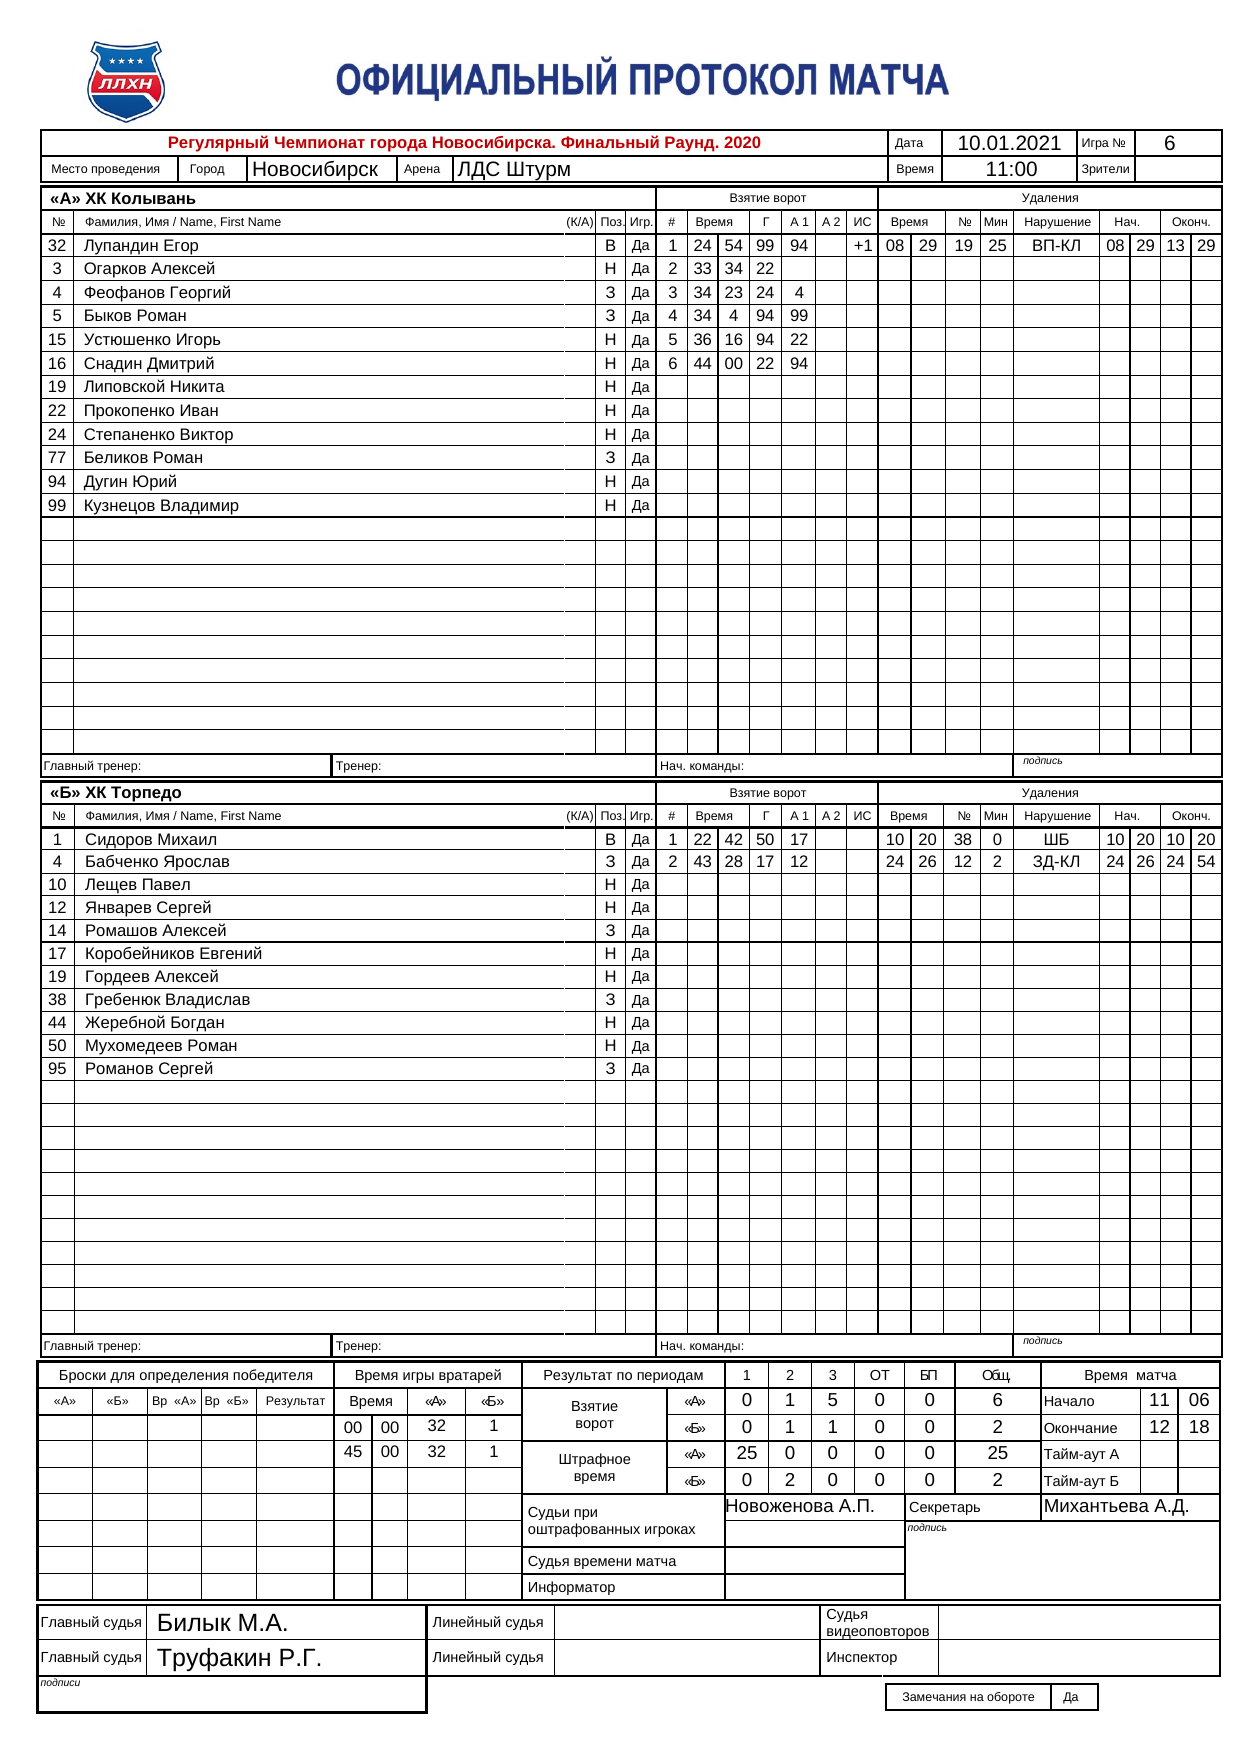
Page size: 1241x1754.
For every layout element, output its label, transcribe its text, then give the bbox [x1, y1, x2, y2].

table_cell [944, 1058, 980, 1079]
table_cell [75, 1265, 564, 1287]
table_cell Да [626, 829, 655, 849]
table_cell [39, 1416, 92, 1440]
table_cell [657, 399, 687, 422]
table_cell [912, 1081, 943, 1103]
table_cell [879, 1058, 910, 1079]
table_cell [912, 943, 943, 964]
table_cell [981, 494, 1013, 516]
table_cell [847, 829, 877, 849]
table_cell [1131, 588, 1160, 611]
table_cell [596, 1150, 625, 1172]
table_cell Да [626, 281, 655, 303]
table_cell Судья видеоповторов [821, 1606, 938, 1639]
table_cell 2 [657, 257, 687, 280]
table_header Игра № [1078, 131, 1134, 155]
table_cell [1192, 494, 1221, 516]
table_cell 29 [1192, 235, 1221, 256]
table_cell 25 [726, 1442, 768, 1467]
table_cell 24 [1161, 850, 1190, 872]
table_cell подпись [906, 1522, 1219, 1599]
table_header Время игры вратарей [335, 1363, 521, 1387]
table_cell Место проведения [42, 157, 177, 181]
table_cell 34 [688, 305, 717, 327]
table_cell [565, 235, 595, 256]
table_cell [565, 1196, 595, 1218]
table_cell Окончание [1042, 1415, 1140, 1440]
table_cell [93, 1574, 147, 1599]
table_cell [1192, 399, 1221, 422]
table_cell [816, 989, 846, 1011]
table_cell 4 [42, 281, 73, 303]
table_cell [1014, 1219, 1099, 1241]
table_cell [1100, 541, 1129, 564]
table_cell [981, 1127, 1013, 1149]
table_cell Н [596, 1012, 625, 1033]
table_cell [657, 1127, 687, 1149]
table_cell [1014, 1311, 1099, 1333]
table_cell Н [596, 328, 625, 351]
table_cell Нач. команды: [657, 755, 1012, 776]
table_cell [148, 1547, 201, 1573]
table_cell 4 [42, 850, 74, 872]
table_cell [750, 518, 781, 540]
table_cell [782, 920, 815, 941]
table_cell [847, 470, 877, 493]
table_cell [626, 1311, 655, 1333]
table_cell 5 [657, 328, 687, 351]
table_cell [626, 1242, 655, 1264]
table_cell [847, 1219, 877, 1241]
table_cell [688, 612, 717, 634]
table_cell [1014, 352, 1099, 374]
table_cell Коробейников Евгений [75, 943, 564, 964]
table_cell Н [596, 352, 625, 374]
table_cell 4 [782, 281, 815, 303]
table_cell [981, 352, 1013, 374]
table_cell [944, 943, 980, 964]
table_cell [879, 920, 910, 941]
table_cell [944, 1265, 980, 1287]
table_cell [657, 423, 687, 445]
table_cell Зрители [1078, 157, 1134, 181]
table_cell 17 [750, 850, 781, 872]
table_cell [1161, 989, 1190, 1011]
table_cell [42, 636, 73, 658]
table_cell [719, 399, 749, 422]
table_cell Город [179, 157, 246, 181]
table_cell [42, 1081, 74, 1103]
table_cell [1192, 636, 1221, 658]
table_cell 06 [1179, 1389, 1219, 1413]
table_cell [74, 636, 564, 658]
table_cell [879, 565, 910, 587]
table_cell [912, 305, 945, 327]
table_cell [879, 518, 910, 540]
table_cell [688, 1035, 717, 1057]
table_cell Жеребной Богдан [75, 1012, 564, 1033]
table_cell [719, 612, 749, 634]
table_cell [1161, 943, 1190, 964]
table_cell [596, 1081, 625, 1103]
table_cell [688, 541, 717, 564]
table_cell [565, 1265, 595, 1287]
table_cell Да [626, 1035, 655, 1057]
table_cell Да [626, 352, 655, 374]
table_cell З [596, 446, 625, 469]
table_cell [750, 966, 781, 987]
table_cell [782, 612, 815, 634]
table_cell Главный судья [39, 1640, 146, 1675]
table_cell Гребенюк Владислав [75, 989, 564, 1011]
table_cell [657, 1035, 687, 1057]
table_cell [688, 565, 717, 587]
table_cell Снадин Дмитрий [74, 352, 564, 374]
table_cell [688, 1127, 717, 1149]
table_cell [750, 636, 781, 658]
table_cell 94 [750, 305, 781, 327]
table_cell [1014, 659, 1099, 682]
table_cell [1161, 281, 1190, 303]
table_cell [981, 874, 1013, 895]
table_cell [93, 1521, 147, 1546]
table_cell [719, 1127, 749, 1149]
table_cell [1192, 707, 1221, 729]
table_cell [782, 423, 815, 445]
table_cell [719, 920, 749, 941]
table_cell [879, 1288, 910, 1310]
table_cell [408, 1468, 465, 1493]
table_cell [847, 966, 877, 987]
table_cell 20 [912, 829, 943, 849]
table_cell [912, 565, 945, 587]
table_cell [565, 829, 595, 849]
table_cell [1161, 541, 1190, 564]
table_cell [335, 1468, 371, 1493]
table_cell Михантьева А.Д. [1042, 1495, 1219, 1520]
table_header Удаления [879, 188, 1221, 209]
table_cell [466, 1468, 521, 1493]
table_cell [39, 1494, 92, 1520]
table_cell 25 [956, 1442, 1040, 1467]
table_cell [565, 683, 595, 706]
table_cell Результат [257, 1389, 333, 1413]
table_cell [816, 850, 846, 872]
table_cell [816, 399, 846, 422]
table_cell [879, 943, 910, 964]
table_cell [847, 1311, 877, 1333]
table_cell [257, 1416, 333, 1440]
table_cell [912, 423, 945, 445]
table_cell [626, 730, 655, 753]
table_cell Н [596, 399, 625, 422]
table_cell [565, 1127, 595, 1149]
table_cell № [42, 211, 73, 233]
table_cell 25 [981, 235, 1013, 256]
table_cell [1192, 565, 1221, 587]
table_cell [912, 920, 943, 941]
table_cell [1192, 1196, 1221, 1218]
table_cell [565, 1035, 595, 1057]
table_cell [981, 1012, 1013, 1033]
table_cell [912, 612, 945, 634]
table_cell [596, 1265, 625, 1287]
table_cell [1192, 1127, 1221, 1149]
table_cell [75, 1150, 564, 1172]
table_cell [847, 305, 877, 327]
table_cell 14 [42, 920, 74, 941]
table_cell Оконч. [1161, 211, 1221, 233]
table_cell [257, 1494, 333, 1520]
table_cell [555, 1606, 819, 1639]
table_cell [1100, 1265, 1129, 1287]
table_cell [946, 518, 980, 540]
table_cell 0 [905, 1468, 954, 1493]
table_cell [1014, 896, 1099, 918]
table_cell [816, 1173, 846, 1195]
table_cell 12 [1141, 1415, 1177, 1440]
table_cell [1014, 399, 1099, 422]
table_cell [719, 1104, 749, 1126]
table_cell [626, 1150, 655, 1172]
table_cell [1014, 1196, 1099, 1218]
table_cell Да [626, 1012, 655, 1033]
table_cell [596, 518, 625, 540]
table_cell [74, 683, 564, 706]
table_cell [782, 636, 815, 658]
table_cell 00 [335, 1416, 371, 1440]
table_cell Труфакин Р.Г. [147, 1640, 425, 1675]
table_cell [1192, 1150, 1221, 1172]
table_cell [879, 494, 910, 516]
table_cell [847, 1081, 877, 1103]
table_cell [596, 1219, 625, 1241]
table_cell [1161, 494, 1190, 516]
table_cell [750, 376, 781, 398]
table_cell Билык М.А. [147, 1606, 425, 1639]
table_cell В [596, 235, 625, 256]
table_cell [944, 1288, 980, 1310]
table_cell [688, 446, 717, 469]
table_cell 94 [782, 352, 815, 374]
table_cell 38 [944, 829, 980, 849]
table_cell [688, 1104, 717, 1126]
table_cell [981, 376, 1013, 398]
table_cell [1161, 1035, 1190, 1057]
table_cell [750, 1242, 781, 1264]
table_cell Кузнецов Владимир [74, 494, 564, 516]
table_cell [847, 1035, 877, 1057]
table_cell [1131, 328, 1160, 351]
table_cell [148, 1416, 201, 1440]
table_cell Новосибирск [248, 157, 396, 181]
table_cell Фамилия, Имя / Name, First Name [75, 805, 565, 826]
table_cell [657, 1219, 687, 1241]
table_cell [1192, 1012, 1221, 1033]
table_cell 20 [1131, 829, 1160, 849]
table_cell 43 [688, 850, 717, 872]
table_cell [750, 1288, 781, 1310]
table_cell 94 [782, 235, 815, 256]
table_cell [1131, 1058, 1160, 1079]
table_cell Г [750, 805, 781, 826]
table_cell [782, 1219, 815, 1241]
table_cell [816, 541, 846, 564]
table_cell [202, 1441, 256, 1467]
table_cell [335, 1521, 371, 1546]
table_cell [912, 588, 945, 611]
table_cell [816, 1288, 846, 1310]
table_cell [657, 518, 687, 540]
table_cell [879, 1104, 910, 1126]
table_cell [657, 494, 687, 516]
table_cell 0 [726, 1389, 768, 1413]
table_cell 42 [719, 829, 749, 849]
table_cell [42, 588, 73, 611]
table_cell [782, 588, 815, 611]
table_cell [1192, 541, 1221, 564]
table_cell [657, 1104, 687, 1126]
table_cell [1161, 707, 1190, 729]
table_cell [42, 659, 73, 682]
table_cell [1161, 588, 1190, 611]
table_cell [879, 966, 910, 987]
table_cell [1131, 1035, 1160, 1057]
table_cell [565, 305, 595, 327]
table_cell подпись [1014, 1335, 1221, 1356]
table_cell [981, 1081, 1013, 1103]
table_cell [1014, 989, 1099, 1011]
table_cell Тренер: [333, 1335, 655, 1356]
table_cell [847, 1173, 877, 1195]
table_cell [688, 943, 717, 964]
table_cell [719, 1196, 749, 1218]
table_cell [879, 1311, 910, 1333]
table_cell [1014, 1035, 1099, 1057]
table_cell 24 [1100, 850, 1129, 872]
table_cell [847, 1288, 877, 1310]
table_cell З [596, 305, 625, 327]
table_cell 1 [466, 1441, 521, 1467]
table_cell З [596, 1058, 625, 1079]
table_cell [782, 376, 815, 398]
table_header Броски для определения победителя [39, 1363, 333, 1387]
table_cell [1192, 896, 1221, 918]
table_cell [1179, 1441, 1219, 1467]
table_cell [688, 1265, 717, 1287]
table_cell [1131, 565, 1160, 587]
table_cell [944, 1012, 980, 1033]
table_cell [1161, 659, 1190, 682]
table_cell А 1 [782, 805, 815, 826]
table_cell [1192, 1265, 1221, 1287]
table_cell 19 [946, 235, 980, 256]
table_cell [879, 1035, 910, 1057]
table_cell [1161, 612, 1190, 634]
table_cell [1131, 1265, 1160, 1287]
table_cell [657, 612, 687, 634]
table_cell В [596, 829, 625, 849]
table_cell [946, 352, 980, 374]
table_cell [1192, 874, 1221, 895]
table_cell [847, 1242, 877, 1264]
table_cell [688, 1150, 717, 1172]
table_header Регулярный Чемпионат города Новосибирска. Финальный Раунд. 2020 [42, 131, 887, 155]
table_cell Прокопенко Иван [74, 399, 564, 422]
table_cell [657, 541, 687, 564]
table_cell Да [626, 328, 655, 351]
table_header 1 [726, 1363, 768, 1387]
table_cell [750, 1173, 781, 1195]
table_cell [565, 896, 595, 918]
table_cell [202, 1468, 256, 1493]
table_cell [688, 707, 717, 729]
table_cell [944, 1219, 980, 1241]
table_cell [1192, 1035, 1221, 1057]
table_cell [1141, 1468, 1177, 1493]
table_cell (К/А) [565, 805, 595, 826]
table_cell [912, 494, 945, 516]
table_cell [1192, 1173, 1221, 1195]
table_cell [816, 376, 846, 398]
table_cell 10 [879, 829, 910, 849]
table_cell 32 [408, 1441, 465, 1467]
table_cell [879, 707, 910, 729]
table_cell [626, 612, 655, 634]
table_cell [879, 399, 910, 422]
table_cell [1131, 636, 1160, 658]
table_cell [782, 1311, 815, 1333]
table_cell [1192, 352, 1221, 374]
table_cell Степаненко Виктор [74, 423, 564, 445]
table_cell [373, 1494, 407, 1520]
table_cell 15 [42, 328, 73, 351]
table_cell Тайм-аут Б [1042, 1468, 1140, 1493]
table_cell [596, 541, 625, 564]
table_cell [74, 659, 564, 682]
table_cell Сидоров Михаил [75, 829, 564, 849]
table_cell [1192, 920, 1221, 941]
table_cell [944, 920, 980, 941]
table_cell [1131, 612, 1160, 634]
table_cell [847, 328, 877, 351]
table_cell [1014, 518, 1099, 540]
table_cell [816, 470, 846, 493]
table_cell [946, 541, 980, 564]
table_cell [944, 1311, 980, 1333]
table_cell [75, 1127, 564, 1149]
table_cell [1161, 1150, 1190, 1172]
table_cell [946, 376, 980, 398]
table_cell Главный тренер: [42, 755, 330, 776]
table_cell [688, 423, 717, 445]
table_cell [74, 518, 564, 540]
table_cell [816, 1081, 846, 1103]
table_cell [981, 896, 1013, 918]
table_cell [750, 943, 781, 964]
table_cell [1100, 966, 1129, 987]
table_cell [782, 494, 815, 516]
table_cell 4 [657, 305, 687, 327]
table_cell [75, 1242, 564, 1264]
table_cell [565, 588, 595, 611]
table_cell «Б» [93, 1389, 147, 1413]
table_cell Январев Сергей [75, 896, 564, 918]
table_cell [1131, 1311, 1160, 1333]
table_cell 0 [726, 1415, 768, 1440]
table_cell [912, 896, 943, 918]
table_cell [782, 541, 815, 564]
table_cell 6 [956, 1389, 1040, 1413]
table_cell [202, 1547, 256, 1573]
table_cell 99 [42, 494, 73, 516]
table_cell [1161, 920, 1190, 941]
table_cell [565, 1242, 595, 1264]
table_cell [912, 446, 945, 469]
table_cell [1014, 376, 1099, 398]
table_cell [688, 874, 717, 895]
table_cell [657, 565, 687, 587]
table_cell [1161, 399, 1190, 422]
table_cell [944, 1173, 980, 1195]
table_cell [1192, 1081, 1221, 1103]
table_cell Да [626, 376, 655, 398]
table_cell [719, 1058, 749, 1079]
table_cell [782, 966, 815, 987]
table_cell 5 [42, 305, 73, 327]
table_cell [466, 1494, 521, 1520]
table_cell [626, 588, 655, 611]
table_cell [688, 683, 717, 706]
table_cell [1192, 1242, 1221, 1264]
table_cell [1014, 1150, 1099, 1172]
table_cell [847, 281, 877, 303]
table_cell [1192, 943, 1221, 964]
table_cell «Б» [668, 1415, 724, 1440]
table_cell 95 [42, 1058, 74, 1079]
table_cell ИС [847, 805, 877, 826]
table_cell [74, 707, 564, 729]
table_cell подпись [1014, 755, 1221, 776]
table_cell 33 [688, 257, 717, 280]
table_cell Фамилия, Имя / Name, First Name [74, 211, 565, 233]
table_cell [719, 1242, 749, 1264]
table_cell [1161, 1219, 1190, 1241]
table_cell [1131, 1127, 1160, 1149]
table_cell [750, 1081, 781, 1103]
table_cell [782, 896, 815, 918]
table_cell 28 [719, 850, 749, 872]
table_cell Да [626, 494, 655, 516]
table_cell [257, 1574, 333, 1599]
table_cell 29 [1131, 235, 1160, 256]
table_cell [847, 683, 877, 706]
table_cell [596, 1104, 625, 1126]
table_cell 94 [750, 328, 781, 351]
table_cell [912, 1058, 943, 1079]
table_cell [1179, 1468, 1219, 1493]
table_cell 4 [719, 305, 749, 327]
table_cell [847, 399, 877, 422]
table_cell Мухомедеев Роман [75, 1035, 564, 1057]
table_header 2 [769, 1363, 811, 1387]
table_cell [42, 612, 73, 634]
table_cell [782, 1058, 815, 1079]
table_cell [1014, 1127, 1099, 1149]
table_cell [719, 1035, 749, 1057]
table_cell [1192, 1311, 1221, 1333]
table_cell [981, 328, 1013, 351]
table_cell [912, 1288, 943, 1310]
table_cell [1161, 1196, 1190, 1218]
table_cell [847, 850, 877, 872]
table_cell [816, 565, 846, 587]
table_cell [912, 989, 943, 1011]
table_cell [879, 989, 910, 1011]
table_cell [847, 1265, 877, 1287]
table_cell [816, 683, 846, 706]
table_cell Нарушение [1014, 805, 1099, 826]
table_cell [39, 1468, 92, 1493]
table_cell [946, 328, 980, 351]
table_cell [565, 730, 595, 753]
table_cell [816, 446, 846, 469]
table_header ОТ [855, 1363, 904, 1387]
table_cell [75, 1219, 564, 1241]
table_cell [1131, 1081, 1160, 1103]
table_cell [42, 707, 73, 729]
table_cell [879, 1265, 910, 1287]
table_cell [148, 1521, 201, 1546]
table_cell [1014, 1265, 1099, 1287]
table_cell 0 [905, 1389, 954, 1413]
table_cell [42, 1150, 74, 1172]
table_cell 45 [335, 1441, 371, 1467]
table_cell [75, 1173, 564, 1195]
table_cell Поз. [596, 805, 625, 826]
table_cell [1014, 730, 1099, 753]
table_cell [847, 518, 877, 540]
table_cell 22 [750, 257, 781, 280]
table_cell [981, 920, 1013, 941]
table_cell [816, 659, 846, 682]
table_cell [981, 1219, 1013, 1241]
table_cell [981, 636, 1013, 658]
table_cell 1 [769, 1415, 811, 1440]
table_cell [782, 1012, 815, 1033]
table_cell 1 [657, 829, 687, 849]
table_cell [847, 636, 877, 658]
table_cell Да [626, 966, 655, 987]
table_cell Игр. [626, 211, 655, 233]
table_cell ЛДС Штурм [454, 157, 887, 181]
table_cell [657, 943, 687, 964]
table_cell [1100, 352, 1129, 374]
table_cell 6 [657, 352, 687, 374]
table_cell [428, 1677, 882, 1711]
table_cell [373, 1574, 407, 1599]
table_cell «А» [668, 1389, 724, 1413]
table_cell Ромашов Алексей [75, 920, 564, 941]
table_cell [719, 541, 749, 564]
table_cell [1131, 966, 1160, 987]
table_cell [75, 1311, 564, 1333]
table_cell Да [626, 399, 655, 422]
table_cell [1131, 494, 1160, 516]
table_cell [75, 1196, 564, 1218]
table_cell [657, 989, 687, 1011]
table_cell [750, 989, 781, 1011]
table_cell [596, 612, 625, 634]
table_cell [626, 636, 655, 658]
table_cell [816, 494, 846, 516]
table_cell [626, 683, 655, 706]
table_cell [750, 1150, 781, 1172]
table_cell [750, 920, 781, 941]
table_cell [1014, 612, 1099, 634]
table_cell [1014, 305, 1099, 327]
table_cell [657, 1311, 687, 1333]
table_cell 24 [688, 235, 717, 256]
table_cell 50 [750, 829, 781, 849]
table_cell [782, 518, 815, 540]
table_cell [1131, 399, 1160, 422]
table_cell 12 [944, 850, 980, 872]
table_cell [74, 541, 564, 564]
table_cell [946, 257, 980, 280]
table_cell [719, 730, 749, 753]
table_cell А 2 [816, 805, 846, 826]
table_cell [657, 1012, 687, 1033]
table_cell Дугин Юрий [74, 470, 564, 493]
table_cell [782, 989, 815, 1011]
table_cell [688, 518, 717, 540]
table_cell [657, 470, 687, 493]
table_cell # [657, 805, 687, 826]
table_cell Н [596, 966, 625, 987]
table_cell [1100, 1035, 1129, 1057]
table_cell [912, 966, 943, 987]
table_cell [946, 470, 980, 493]
table_cell [782, 730, 815, 753]
table_cell [981, 399, 1013, 422]
table_cell [981, 541, 1013, 564]
table_cell [75, 1288, 564, 1310]
table_cell 1 [812, 1415, 854, 1440]
table_cell [202, 1521, 256, 1546]
table_cell 17 [782, 829, 815, 849]
table_cell [1100, 683, 1129, 706]
table_cell [1161, 1288, 1190, 1310]
table_cell [782, 659, 815, 682]
table_cell [847, 494, 877, 516]
table_cell [1192, 376, 1221, 398]
table_cell [1161, 1058, 1190, 1079]
table_cell [1100, 376, 1129, 398]
table_cell [944, 1196, 980, 1218]
table_cell [565, 612, 595, 634]
table_cell [879, 423, 910, 445]
table_cell [879, 352, 910, 374]
table_cell [981, 659, 1013, 682]
table_cell ИС [847, 211, 877, 233]
table_cell Информатор [523, 1575, 724, 1599]
table_cell Арена [398, 157, 452, 181]
table_cell [944, 1081, 980, 1103]
table_cell [946, 588, 980, 611]
table_cell [1100, 659, 1129, 682]
table_cell Нач. [1100, 805, 1160, 826]
table_cell [1192, 612, 1221, 634]
table_header Взятие ворот [657, 783, 877, 803]
table_cell [847, 352, 877, 374]
table_cell [719, 1012, 749, 1033]
table_cell [626, 1288, 655, 1310]
table_cell [626, 1104, 655, 1126]
table_cell [688, 399, 717, 422]
table_cell [1161, 518, 1190, 540]
table_cell [1192, 683, 1221, 706]
table_cell [1014, 446, 1099, 469]
table_cell 26 [912, 850, 943, 872]
table_cell [981, 707, 1013, 729]
table_cell [657, 707, 687, 729]
table_cell Да [626, 989, 655, 1011]
table_cell Начало [1042, 1389, 1140, 1413]
table_cell Оконч. [1161, 805, 1221, 826]
table_cell [847, 989, 877, 1011]
table_cell «А» [408, 1389, 465, 1413]
table_cell ШБ [1014, 829, 1099, 849]
table_cell 32 [408, 1416, 465, 1440]
table_cell [1131, 730, 1160, 753]
table_cell [565, 352, 595, 374]
table_cell 1 [466, 1416, 521, 1440]
table_header «А» ХК Колывань [42, 188, 655, 209]
picture [5, 28, 1179, 129]
table_cell 23 [719, 281, 749, 303]
table_cell [565, 565, 595, 587]
table_cell «Б » [466, 1389, 521, 1413]
table_cell Романов Сергей [75, 1058, 564, 1079]
table_cell [981, 1035, 1013, 1057]
table_cell [626, 1265, 655, 1287]
table_cell [408, 1521, 465, 1546]
table_cell [816, 1035, 846, 1057]
table_cell [1131, 352, 1160, 374]
table_cell [782, 683, 815, 706]
table_cell [42, 1104, 74, 1126]
table_cell [847, 376, 877, 398]
table_cell 34 [719, 257, 749, 280]
table_cell [912, 1104, 943, 1126]
table_cell [944, 874, 980, 895]
table_cell [847, 423, 877, 445]
table_cell Мин [981, 211, 1013, 233]
table_cell Время [335, 1389, 407, 1413]
table_cell [1131, 659, 1160, 682]
table_cell Судья времени матча [523, 1548, 724, 1573]
table_cell [1100, 636, 1129, 658]
table_cell [1161, 423, 1190, 445]
table_cell [626, 1127, 655, 1149]
table_cell «Б» [668, 1468, 724, 1493]
table_cell [879, 470, 910, 493]
table_cell [335, 1574, 371, 1599]
table_cell [148, 1494, 201, 1520]
table_cell [1161, 1012, 1190, 1033]
table_cell [1131, 1219, 1160, 1241]
table_cell [981, 588, 1013, 611]
table_cell 3 [42, 257, 73, 280]
table_cell [93, 1547, 147, 1573]
table_cell [688, 730, 717, 753]
table_cell [719, 494, 749, 516]
table_cell [74, 588, 564, 611]
table_cell [1014, 423, 1099, 445]
table_cell [1100, 399, 1129, 422]
table_cell [1161, 328, 1190, 351]
table_cell [148, 1441, 201, 1467]
table_cell [816, 730, 846, 753]
table_cell З [596, 989, 625, 1011]
table_cell [1192, 518, 1221, 540]
table_cell [1192, 966, 1221, 987]
table_cell [688, 470, 717, 493]
table_cell [257, 1547, 333, 1573]
table_cell Тренер: [333, 755, 655, 776]
table_cell № [42, 805, 74, 826]
table_cell [719, 376, 749, 398]
table_cell [1100, 423, 1129, 445]
table_cell Лупандин Егор [74, 235, 564, 256]
table_cell [1161, 1173, 1190, 1195]
table_cell [565, 376, 595, 398]
table_cell [847, 1104, 877, 1126]
table_cell [1100, 1196, 1129, 1218]
table_cell [912, 1035, 943, 1057]
table_cell [883, 1677, 1220, 1681]
table_cell [1131, 1196, 1160, 1218]
table_cell [816, 1196, 846, 1218]
table_cell ВП-КЛ [1014, 235, 1099, 256]
table_cell Н [596, 494, 625, 516]
table_cell Да [626, 470, 655, 493]
table_cell № [944, 805, 980, 826]
table_cell Н [596, 423, 625, 445]
table_cell [782, 1104, 815, 1126]
table_cell [981, 257, 1013, 280]
table_cell [688, 920, 717, 941]
table_cell [816, 636, 846, 658]
table_cell [879, 1012, 910, 1033]
table_cell 1 [657, 235, 687, 256]
table_cell 19 [42, 966, 74, 987]
table_cell [1192, 1058, 1221, 1079]
table_cell 0 [855, 1389, 904, 1413]
table_cell [944, 966, 980, 987]
table_cell [1131, 1173, 1160, 1195]
table_cell [1014, 636, 1099, 658]
table_cell [1131, 376, 1160, 398]
table_cell [847, 446, 877, 469]
table_cell 2 [956, 1415, 1040, 1440]
table_cell Время [879, 211, 945, 233]
table_cell [565, 446, 595, 469]
table_cell [1136, 157, 1221, 181]
table_cell [750, 612, 781, 634]
table_cell [912, 1012, 943, 1033]
table_cell [1161, 1242, 1190, 1264]
table_cell [565, 281, 595, 303]
table_cell [719, 636, 749, 658]
table_cell 16 [42, 352, 73, 374]
table_cell [39, 1547, 92, 1573]
table_cell [688, 588, 717, 611]
table_cell [257, 1468, 333, 1493]
table_cell [939, 1640, 1219, 1675]
table_cell [688, 1196, 717, 1218]
table_cell [946, 446, 980, 469]
table_cell 2 [769, 1468, 811, 1493]
table_cell [93, 1494, 147, 1520]
table_cell Нарушение [1014, 211, 1099, 233]
table_cell [1100, 328, 1129, 351]
table_cell [1192, 659, 1221, 682]
table_cell [750, 565, 781, 587]
table_cell [946, 683, 980, 706]
table_cell [1014, 1104, 1099, 1126]
table_cell [626, 1173, 655, 1195]
table_cell [1100, 588, 1129, 611]
table_cell [1192, 588, 1221, 611]
table_cell 08 [1100, 235, 1129, 256]
table_cell [565, 1058, 595, 1079]
table_cell [912, 707, 945, 729]
table_cell 22 [750, 352, 781, 374]
table_cell [816, 305, 846, 327]
table_cell [879, 683, 910, 706]
table_cell [688, 896, 717, 918]
table_cell [782, 1035, 815, 1057]
table_cell 0 [769, 1442, 811, 1467]
table_cell [688, 1242, 717, 1264]
table_cell Лещев Павел [75, 874, 564, 895]
table_cell [782, 399, 815, 422]
table_cell [912, 281, 945, 303]
table_cell [1014, 494, 1099, 516]
table_header Замечания на обороте [887, 1685, 1050, 1709]
table_cell [373, 1468, 407, 1493]
table_cell [555, 1640, 819, 1675]
table_cell [1192, 730, 1221, 753]
table_cell [816, 1127, 846, 1149]
table_cell [657, 1058, 687, 1079]
table_cell +1 [847, 235, 877, 256]
table_cell [42, 1196, 74, 1218]
table_cell подписи [39, 1677, 425, 1711]
table_cell [688, 966, 717, 987]
table_header Дата [889, 131, 941, 155]
table_cell Судьи при оштрафованных игроках [523, 1495, 724, 1546]
table_cell [750, 1219, 781, 1241]
table_cell [847, 1127, 877, 1149]
table_cell [1131, 707, 1160, 729]
table_cell [750, 1058, 781, 1079]
table_cell [816, 943, 846, 964]
table_cell [1161, 352, 1190, 374]
table_cell [879, 636, 910, 658]
table_cell [1014, 943, 1099, 964]
table_cell 50 [42, 1035, 74, 1057]
table_cell [981, 612, 1013, 634]
table_cell [816, 352, 846, 374]
table_cell [750, 588, 781, 611]
table_cell [1131, 943, 1160, 964]
table_cell [1131, 1150, 1160, 1172]
table_cell [879, 612, 910, 634]
table_cell [981, 305, 1013, 327]
table_cell 00 [373, 1441, 407, 1467]
table_cell Время [688, 211, 749, 233]
table_cell 20 [1192, 829, 1221, 849]
table_cell Главный судья [39, 1606, 146, 1639]
table_cell 38 [42, 989, 74, 1011]
table_cell [93, 1441, 147, 1467]
table_cell [981, 1265, 1013, 1287]
table_cell [1014, 966, 1099, 987]
table_cell [626, 565, 655, 587]
table_cell [847, 920, 877, 941]
table_cell [42, 1219, 74, 1241]
table_cell [1161, 730, 1190, 753]
table_cell 0 [981, 829, 1013, 849]
table_cell [1161, 683, 1190, 706]
table_cell 10 [42, 874, 74, 895]
table_cell [981, 683, 1013, 706]
table_cell [1014, 683, 1099, 706]
table_cell [1100, 494, 1129, 516]
table_cell [750, 1311, 781, 1333]
table_cell [596, 683, 625, 706]
table_cell [782, 1173, 815, 1195]
table_cell [912, 470, 945, 493]
table_cell [912, 730, 945, 753]
table_cell 29 [912, 235, 945, 256]
table_cell Н [596, 874, 625, 895]
table_cell [847, 943, 877, 964]
table_cell 2 [956, 1468, 1040, 1493]
table_cell [719, 470, 749, 493]
table_cell [42, 565, 73, 587]
table_cell [1100, 989, 1129, 1011]
table_cell [946, 636, 980, 658]
table_cell [981, 446, 1013, 469]
table_cell [782, 1196, 815, 1218]
table_cell [626, 541, 655, 564]
table_cell [946, 399, 980, 422]
table_cell [1161, 305, 1190, 327]
table_cell А 2 [816, 211, 846, 233]
table_cell [847, 659, 877, 682]
table_cell [596, 636, 625, 658]
table_cell [1131, 1012, 1160, 1033]
table_cell [879, 874, 910, 895]
table_cell [1100, 1058, 1129, 1079]
table_header Общ. [956, 1363, 1040, 1387]
table_cell 54 [1192, 850, 1221, 872]
table_cell [750, 874, 781, 895]
table_cell [816, 235, 846, 256]
table_cell [1099, 1682, 1220, 1711]
table_cell [657, 376, 687, 398]
table_cell [1131, 541, 1160, 564]
table_cell [1100, 446, 1129, 469]
table_cell [1014, 1242, 1099, 1264]
table_cell [719, 518, 749, 540]
table_cell [944, 1242, 980, 1264]
table_cell Тайм-аут А [1042, 1441, 1140, 1467]
table_cell [879, 1081, 910, 1103]
table_cell [946, 707, 980, 729]
table_cell [1131, 257, 1160, 280]
table_cell [39, 1441, 92, 1467]
table_cell [596, 565, 625, 587]
table_cell 12 [42, 896, 74, 918]
table_cell [373, 1521, 407, 1546]
table_cell [816, 1150, 846, 1172]
table_cell [565, 1012, 595, 1033]
table_cell [879, 730, 910, 753]
table_cell [688, 1288, 717, 1310]
table_cell [750, 683, 781, 706]
table_cell [981, 1150, 1013, 1172]
table_cell [879, 446, 910, 469]
table_cell [565, 966, 595, 987]
table_cell [657, 1150, 687, 1172]
table_cell [912, 1127, 943, 1149]
table_cell [688, 636, 717, 658]
table_cell 1 [769, 1389, 811, 1413]
table_cell 0 [855, 1468, 904, 1493]
table_cell [879, 281, 910, 303]
table_cell [565, 1104, 595, 1126]
table_cell «А» [39, 1389, 92, 1413]
table_cell [750, 1104, 781, 1126]
table_cell [626, 707, 655, 729]
table_cell [1161, 874, 1190, 895]
table_cell Да [626, 850, 655, 872]
table_cell [1131, 518, 1160, 540]
table_cell [981, 1196, 1013, 1218]
table_cell Да [626, 423, 655, 445]
table_cell [466, 1574, 521, 1599]
table_cell [565, 850, 595, 872]
table_cell [657, 874, 687, 895]
table_cell 0 [855, 1415, 904, 1440]
table_cell [879, 376, 910, 398]
table_cell [816, 257, 846, 280]
table_cell [1131, 423, 1160, 445]
table_cell «А» [668, 1442, 724, 1467]
table_cell [912, 352, 945, 374]
table_cell 00 [719, 352, 749, 374]
table_cell [912, 541, 945, 564]
table_cell [688, 494, 717, 516]
table_cell [657, 636, 687, 658]
table_cell Н [596, 257, 625, 280]
table_header Да [1052, 1685, 1097, 1709]
table_cell [1014, 281, 1099, 303]
table_cell Инспектор [821, 1640, 938, 1675]
table_cell [74, 612, 564, 634]
table_cell Н [596, 1035, 625, 1057]
table_cell [565, 399, 595, 422]
table_cell [565, 1219, 595, 1241]
table_cell 22 [782, 328, 815, 351]
table_cell [1161, 636, 1190, 658]
table_cell [981, 281, 1013, 303]
table_cell [1014, 1058, 1099, 1079]
table_cell Время [889, 157, 941, 181]
table_cell [626, 1219, 655, 1241]
table_cell [42, 1265, 74, 1287]
table_cell Н [596, 376, 625, 398]
table_cell [75, 1081, 564, 1103]
table_cell [879, 541, 910, 564]
table_cell [202, 1494, 256, 1520]
table_cell [1161, 565, 1190, 587]
table_cell [657, 1288, 687, 1310]
table_cell [1131, 281, 1160, 303]
table_cell [981, 423, 1013, 445]
table_cell [879, 328, 910, 351]
table_cell 2 [657, 850, 687, 872]
table_cell [847, 1196, 877, 1218]
table_cell Феофанов Георгий [74, 281, 564, 303]
table_cell [981, 518, 1013, 540]
table_cell [816, 896, 846, 918]
table_cell [373, 1547, 407, 1573]
table_cell [719, 1081, 749, 1103]
table_cell [847, 896, 877, 918]
table_cell [946, 565, 980, 587]
table_cell [657, 1173, 687, 1195]
table_cell [75, 1104, 564, 1126]
table_cell Вр «Б» [202, 1389, 256, 1413]
table_cell [657, 1196, 687, 1218]
table_cell [981, 989, 1013, 1011]
table_cell [1100, 920, 1129, 941]
table_cell [596, 1173, 625, 1195]
table_cell [626, 1081, 655, 1103]
table_cell Устюшенко Игорь [74, 328, 564, 351]
table_cell [596, 588, 625, 611]
table_cell [335, 1494, 371, 1520]
table_cell Да [626, 235, 655, 256]
table_cell [944, 1104, 980, 1126]
table_cell [750, 730, 781, 753]
table_cell [719, 943, 749, 964]
table_cell [750, 1127, 781, 1149]
table_cell 36 [688, 328, 717, 351]
table_cell [719, 1150, 749, 1172]
table_cell [408, 1494, 465, 1520]
table_cell [1014, 1081, 1099, 1103]
table_cell [657, 1242, 687, 1264]
table_cell [657, 966, 687, 987]
table_cell [847, 1012, 877, 1033]
table_cell [688, 1173, 717, 1195]
table_cell [688, 1012, 717, 1033]
table_cell [1014, 565, 1099, 587]
table_cell [879, 896, 910, 918]
table_cell [847, 707, 877, 729]
table_cell [816, 518, 846, 540]
table_cell [626, 518, 655, 540]
table_cell [42, 1242, 74, 1264]
table_cell [782, 874, 815, 895]
table_cell Н [596, 470, 625, 493]
table_cell [782, 470, 815, 493]
table_cell [816, 612, 846, 634]
table_cell [1100, 612, 1129, 634]
table_cell [782, 1265, 815, 1287]
table_header Взятие ворот [657, 188, 877, 209]
table_cell [912, 399, 945, 422]
table_cell [1192, 1219, 1221, 1241]
table_cell [719, 683, 749, 706]
table_cell [750, 446, 781, 469]
table_cell [1192, 470, 1221, 493]
table_cell 18 [1179, 1415, 1219, 1440]
table_cell 99 [750, 235, 781, 256]
table_cell [750, 1196, 781, 1218]
table_cell [1161, 257, 1190, 280]
table_cell [1192, 1104, 1221, 1126]
table_cell [42, 1127, 74, 1149]
table_cell [1100, 1081, 1129, 1103]
table_cell Игр. [626, 805, 655, 826]
table_cell [74, 730, 564, 753]
table_cell [1014, 541, 1099, 564]
table_cell [847, 257, 877, 280]
table_cell [1014, 874, 1099, 895]
table_cell [912, 874, 943, 895]
table_cell [39, 1521, 92, 1546]
table_cell [946, 494, 980, 516]
table_cell Бабченко Ярослав [75, 850, 564, 872]
table_cell [726, 1575, 904, 1599]
table_cell [912, 518, 945, 540]
table_cell [596, 659, 625, 682]
table_cell [946, 281, 980, 303]
table_cell [719, 588, 749, 611]
table_cell [1014, 707, 1099, 729]
table_cell [847, 565, 877, 587]
table_cell [466, 1547, 521, 1573]
table_cell [719, 446, 749, 469]
table_cell Линейный судья [428, 1606, 554, 1639]
table_cell 0 [905, 1442, 954, 1467]
table_cell [565, 1311, 595, 1333]
table_cell [1100, 1288, 1129, 1310]
table_cell 12 [782, 850, 815, 872]
table_cell [816, 874, 846, 895]
table_cell [981, 1058, 1013, 1079]
table_cell [981, 1311, 1013, 1333]
table_cell [596, 1127, 625, 1149]
table_cell [688, 659, 717, 682]
table_cell [565, 920, 595, 941]
table_cell [42, 683, 73, 706]
table_cell [565, 707, 595, 729]
table_cell [816, 1242, 846, 1264]
table_cell [1100, 896, 1129, 918]
table_cell Да [626, 874, 655, 895]
table_cell [879, 1219, 910, 1241]
table_cell [657, 896, 687, 918]
table_cell [565, 874, 595, 895]
table_cell [1131, 1288, 1160, 1310]
table_cell [912, 659, 945, 682]
table_cell 3 [657, 281, 687, 303]
table_cell [565, 257, 595, 280]
table_cell [726, 1521, 904, 1546]
table_cell [944, 1127, 980, 1149]
table_cell [1100, 943, 1129, 964]
table_cell [1014, 588, 1099, 611]
table_cell [719, 1288, 749, 1310]
table_cell [719, 565, 749, 587]
table_header БП [905, 1363, 954, 1387]
table_cell [1131, 446, 1160, 469]
table_cell 22 [688, 829, 717, 849]
table_cell [565, 1173, 595, 1195]
table_cell Да [626, 305, 655, 327]
table_cell [42, 1173, 74, 1195]
table_cell [335, 1547, 371, 1573]
table_cell [879, 257, 910, 280]
table_cell 16 [719, 328, 749, 351]
table_cell [657, 1081, 687, 1103]
table_cell 2 [981, 850, 1013, 872]
table_cell З [596, 920, 625, 941]
table_cell [879, 1150, 910, 1172]
table_cell [816, 1311, 846, 1333]
table_cell [750, 707, 781, 729]
table_cell [657, 659, 687, 682]
table_cell [657, 683, 687, 706]
table_cell [42, 730, 73, 753]
table_cell [42, 1288, 74, 1310]
table_cell [596, 730, 625, 753]
table_cell [879, 305, 910, 327]
table_cell [1100, 1104, 1129, 1126]
table_cell [596, 1288, 625, 1310]
table_cell [719, 1311, 749, 1333]
table_cell [1131, 305, 1160, 327]
table_cell [1192, 305, 1221, 327]
table_cell [1192, 989, 1221, 1011]
table_cell [912, 1173, 943, 1195]
table_cell [981, 470, 1013, 493]
table_cell [847, 541, 877, 564]
table_cell [879, 1173, 910, 1195]
table_cell А 1 [782, 211, 815, 233]
table_cell [912, 1150, 943, 1172]
table_cell Новоженова А.П. [726, 1495, 904, 1520]
table_cell [1161, 896, 1190, 918]
table_cell [816, 1219, 846, 1241]
table_cell 17 [42, 943, 74, 964]
table_cell [847, 612, 877, 634]
table_cell [565, 989, 595, 1011]
table_cell З [596, 281, 625, 303]
table_cell [565, 518, 595, 540]
table_cell Мин [981, 805, 1013, 826]
table_cell [1161, 376, 1190, 398]
table_cell [750, 494, 781, 516]
table_cell [565, 1288, 595, 1310]
table_cell Н [596, 943, 625, 964]
table_cell [1100, 305, 1129, 327]
table_cell [912, 1265, 943, 1287]
table_cell 26 [1131, 850, 1160, 872]
table_cell [1131, 1242, 1160, 1264]
table_cell [750, 399, 781, 422]
table_cell [148, 1574, 201, 1599]
table_cell Н [596, 896, 625, 918]
table_cell [565, 470, 595, 493]
table_cell [1014, 328, 1099, 351]
table_cell [408, 1574, 465, 1599]
table_cell [1141, 1441, 1177, 1467]
table_cell [816, 707, 846, 729]
table_cell Секретарь [906, 1495, 1040, 1520]
table_cell [565, 423, 595, 445]
table_cell [912, 1311, 943, 1333]
table_cell 77 [42, 446, 73, 469]
table_cell [816, 588, 846, 611]
table_cell № [946, 211, 980, 233]
table_cell Да [626, 446, 655, 469]
table_cell 44 [688, 352, 717, 374]
table_cell [1192, 1288, 1221, 1310]
table_cell [912, 257, 945, 280]
table_cell [565, 1150, 595, 1172]
table_cell [657, 730, 687, 753]
table_cell Время [879, 805, 943, 826]
table_cell [626, 659, 655, 682]
table_cell [750, 896, 781, 918]
table_cell [719, 1219, 749, 1241]
table_cell [565, 636, 595, 658]
table_cell [847, 730, 877, 753]
table_cell 22 [42, 399, 73, 422]
table_cell 99 [782, 305, 815, 327]
table_cell Быков Роман [74, 305, 564, 327]
table_cell [750, 470, 781, 493]
table_cell 24 [750, 281, 781, 303]
table_cell [847, 1150, 877, 1172]
table_cell [782, 1288, 815, 1310]
table_cell [657, 920, 687, 941]
table_cell 0 [812, 1468, 854, 1493]
table_cell Вр «А» [148, 1389, 201, 1413]
table_cell [148, 1468, 201, 1493]
table_cell [782, 257, 815, 280]
table_cell [1192, 423, 1221, 445]
table_cell [1131, 683, 1160, 706]
table_cell [1161, 966, 1190, 987]
table_cell 0 [726, 1468, 768, 1493]
table_cell Да [626, 257, 655, 280]
table_cell [1100, 257, 1129, 280]
table_cell [944, 896, 980, 918]
table_cell [750, 423, 781, 445]
table_cell [981, 943, 1013, 964]
table_cell [1100, 707, 1129, 729]
table_cell # [657, 211, 687, 233]
table_cell [946, 423, 980, 445]
table_cell [719, 874, 749, 895]
table_cell 54 [719, 235, 749, 256]
table_cell [1131, 874, 1160, 895]
table_cell 13 [1161, 235, 1190, 256]
table_cell [1192, 257, 1221, 280]
table_cell [42, 1311, 74, 1333]
table_cell 1 [42, 829, 74, 849]
table_cell [750, 541, 781, 564]
table_cell [912, 1196, 943, 1218]
table_cell [1161, 1311, 1190, 1333]
table_cell [816, 423, 846, 445]
table_cell [565, 1081, 595, 1103]
table_cell 24 [42, 423, 73, 445]
table_cell [1192, 446, 1221, 469]
table_cell [688, 1081, 717, 1103]
table_cell [596, 1311, 625, 1333]
table_cell [596, 707, 625, 729]
table_cell Липовской Никита [74, 376, 564, 398]
table_cell [1161, 1127, 1190, 1149]
table_cell [944, 1035, 980, 1057]
table_cell [912, 683, 945, 706]
table_cell [719, 989, 749, 1011]
table_cell [688, 1058, 717, 1079]
table_cell [1100, 518, 1129, 540]
table_cell [688, 376, 717, 398]
table_cell [688, 1311, 717, 1333]
table_cell [1192, 328, 1221, 351]
table_cell [816, 966, 846, 987]
table_cell [939, 1606, 1219, 1639]
table_cell 94 [42, 470, 73, 493]
table_cell [719, 966, 749, 987]
table_cell [1161, 470, 1190, 493]
table_header Время матча [1042, 1363, 1219, 1387]
table_cell [202, 1416, 256, 1440]
table_cell [1161, 1081, 1190, 1103]
table_cell [750, 1012, 781, 1033]
table_cell [42, 541, 73, 564]
table_cell [981, 1173, 1013, 1195]
table_cell Да [626, 943, 655, 964]
table_cell [719, 423, 749, 445]
table_header «Б» ХК Торпедо [42, 783, 655, 803]
table_cell Время [688, 805, 749, 826]
table_header 10.01.2021 [943, 131, 1076, 155]
table_cell [1100, 1127, 1129, 1149]
table_cell [1131, 920, 1160, 941]
table_cell [1131, 989, 1160, 1011]
table_cell Беликов Роман [74, 446, 564, 469]
table_cell [912, 1242, 943, 1264]
table_cell Нач. команды: [657, 1335, 1012, 1356]
table_cell Да [626, 896, 655, 918]
table_cell [1131, 896, 1160, 918]
table_cell [816, 920, 846, 941]
table_cell [912, 1219, 943, 1241]
table_cell 11 [1141, 1389, 1177, 1413]
table_cell [981, 966, 1013, 987]
table_cell 11:00 [943, 157, 1076, 181]
table_cell [1161, 1265, 1190, 1287]
table_cell [565, 541, 595, 564]
table_cell [981, 730, 1013, 753]
table_cell [816, 1265, 846, 1287]
table_cell [912, 376, 945, 398]
table_cell [688, 989, 717, 1011]
table_cell [981, 1104, 1013, 1126]
table_cell [1014, 257, 1099, 280]
table_cell [879, 659, 910, 682]
table_cell [879, 588, 910, 611]
table_cell [596, 1196, 625, 1218]
table_cell [1100, 874, 1129, 895]
table_cell [1100, 1012, 1129, 1033]
table_cell [1161, 446, 1190, 469]
table_cell [879, 1127, 910, 1149]
table_cell [879, 1196, 910, 1218]
table_cell [1161, 1104, 1190, 1126]
table_cell [719, 659, 749, 682]
table_cell [657, 1265, 687, 1287]
table_cell [944, 989, 980, 1011]
table_cell [782, 1150, 815, 1172]
table_cell [719, 1265, 749, 1287]
table_cell Главный тренер: [42, 1335, 330, 1356]
table_cell [1014, 1173, 1099, 1195]
table_cell [847, 1058, 877, 1079]
table_cell [1192, 281, 1221, 303]
table_cell [1100, 1150, 1129, 1172]
table_cell [782, 1127, 815, 1149]
table_cell [782, 1081, 815, 1103]
table_cell Взятие ворот [523, 1389, 666, 1440]
table_cell [816, 829, 846, 849]
table_cell [782, 1242, 815, 1264]
table_cell [912, 328, 945, 351]
table_cell [1100, 1242, 1129, 1264]
table_cell [944, 1150, 980, 1172]
table_cell [74, 565, 564, 587]
table_cell [782, 565, 815, 587]
table_cell [626, 1196, 655, 1218]
table_header 6 [1136, 131, 1221, 155]
table_cell [816, 1012, 846, 1033]
table_cell [782, 943, 815, 964]
table_cell [946, 730, 980, 753]
table_cell [93, 1468, 147, 1493]
table_cell [1014, 470, 1099, 493]
table_cell [719, 707, 749, 729]
table_cell [750, 1035, 781, 1057]
table_cell [946, 305, 980, 327]
table_cell 0 [812, 1442, 854, 1467]
table_cell [1014, 1012, 1099, 1033]
table_cell ЗД-КЛ [1014, 850, 1099, 872]
table_cell [1100, 1219, 1129, 1241]
table_cell [1100, 565, 1129, 587]
table_cell [719, 1173, 749, 1195]
table_cell [1100, 1173, 1129, 1195]
table_cell [1014, 1288, 1099, 1310]
table_cell [726, 1548, 904, 1573]
table_cell [816, 1058, 846, 1079]
table_cell [847, 874, 877, 895]
table_cell 00 [373, 1416, 407, 1440]
table_cell [1131, 1104, 1160, 1126]
table_cell Огарков Алексей [74, 257, 564, 280]
table_cell [981, 565, 1013, 587]
table_cell 44 [42, 1012, 74, 1033]
table_cell 24 [879, 850, 910, 872]
table_cell (К/А) [565, 211, 595, 233]
table_cell [1100, 1311, 1129, 1333]
table_header Удаления [879, 783, 1221, 803]
table_cell 10 [1100, 829, 1129, 849]
table_cell 10 [1161, 829, 1190, 849]
table_cell 08 [879, 235, 910, 256]
table_cell [596, 1242, 625, 1264]
table_cell [816, 328, 846, 351]
table_cell [565, 328, 595, 351]
table_cell Штрафное время [523, 1442, 666, 1493]
table_cell Да [626, 1058, 655, 1079]
table_cell [782, 446, 815, 469]
table_cell [946, 659, 980, 682]
table_cell [657, 588, 687, 611]
table_cell 0 [855, 1442, 904, 1467]
table_cell Поз. [596, 211, 625, 233]
table_cell [565, 494, 595, 516]
table_cell З [596, 850, 625, 872]
table_cell [879, 1242, 910, 1264]
table_cell [42, 518, 73, 540]
table_header 3 [812, 1363, 854, 1387]
table_cell [688, 1219, 717, 1241]
table_cell [565, 943, 595, 964]
table_cell Г [750, 211, 781, 233]
table_cell Линейный судья [428, 1640, 554, 1675]
table_cell 34 [688, 281, 717, 303]
table_cell 0 [905, 1415, 954, 1440]
table_cell [782, 707, 815, 729]
table_cell [565, 659, 595, 682]
table_cell [946, 612, 980, 634]
table_cell [719, 896, 749, 918]
table_cell [1100, 281, 1129, 303]
table_cell [1100, 730, 1129, 753]
table_cell [657, 446, 687, 469]
table_cell [750, 1265, 781, 1287]
table_cell [408, 1547, 465, 1573]
table_cell [750, 659, 781, 682]
table_cell [257, 1441, 333, 1467]
table_header Результат по периодам [523, 1363, 724, 1387]
table_cell 19 [42, 376, 73, 398]
table_cell [912, 636, 945, 658]
table_cell Да [626, 920, 655, 941]
table_cell 5 [812, 1389, 854, 1413]
table_cell [39, 1574, 92, 1599]
table_cell [1131, 470, 1160, 493]
table_cell [981, 1242, 1013, 1264]
table_cell Гордеев Алексей [75, 966, 564, 987]
table_cell 32 [42, 235, 73, 256]
table_cell [981, 1288, 1013, 1310]
table_cell [1100, 470, 1129, 493]
table_cell [1014, 920, 1099, 941]
table_cell [202, 1574, 256, 1599]
table_cell [257, 1521, 333, 1546]
table_cell Нач. [1100, 211, 1160, 233]
table_cell [816, 281, 846, 303]
table_cell [816, 1104, 846, 1126]
table_cell [93, 1416, 147, 1440]
table_cell [847, 588, 877, 611]
table_cell [466, 1521, 521, 1546]
